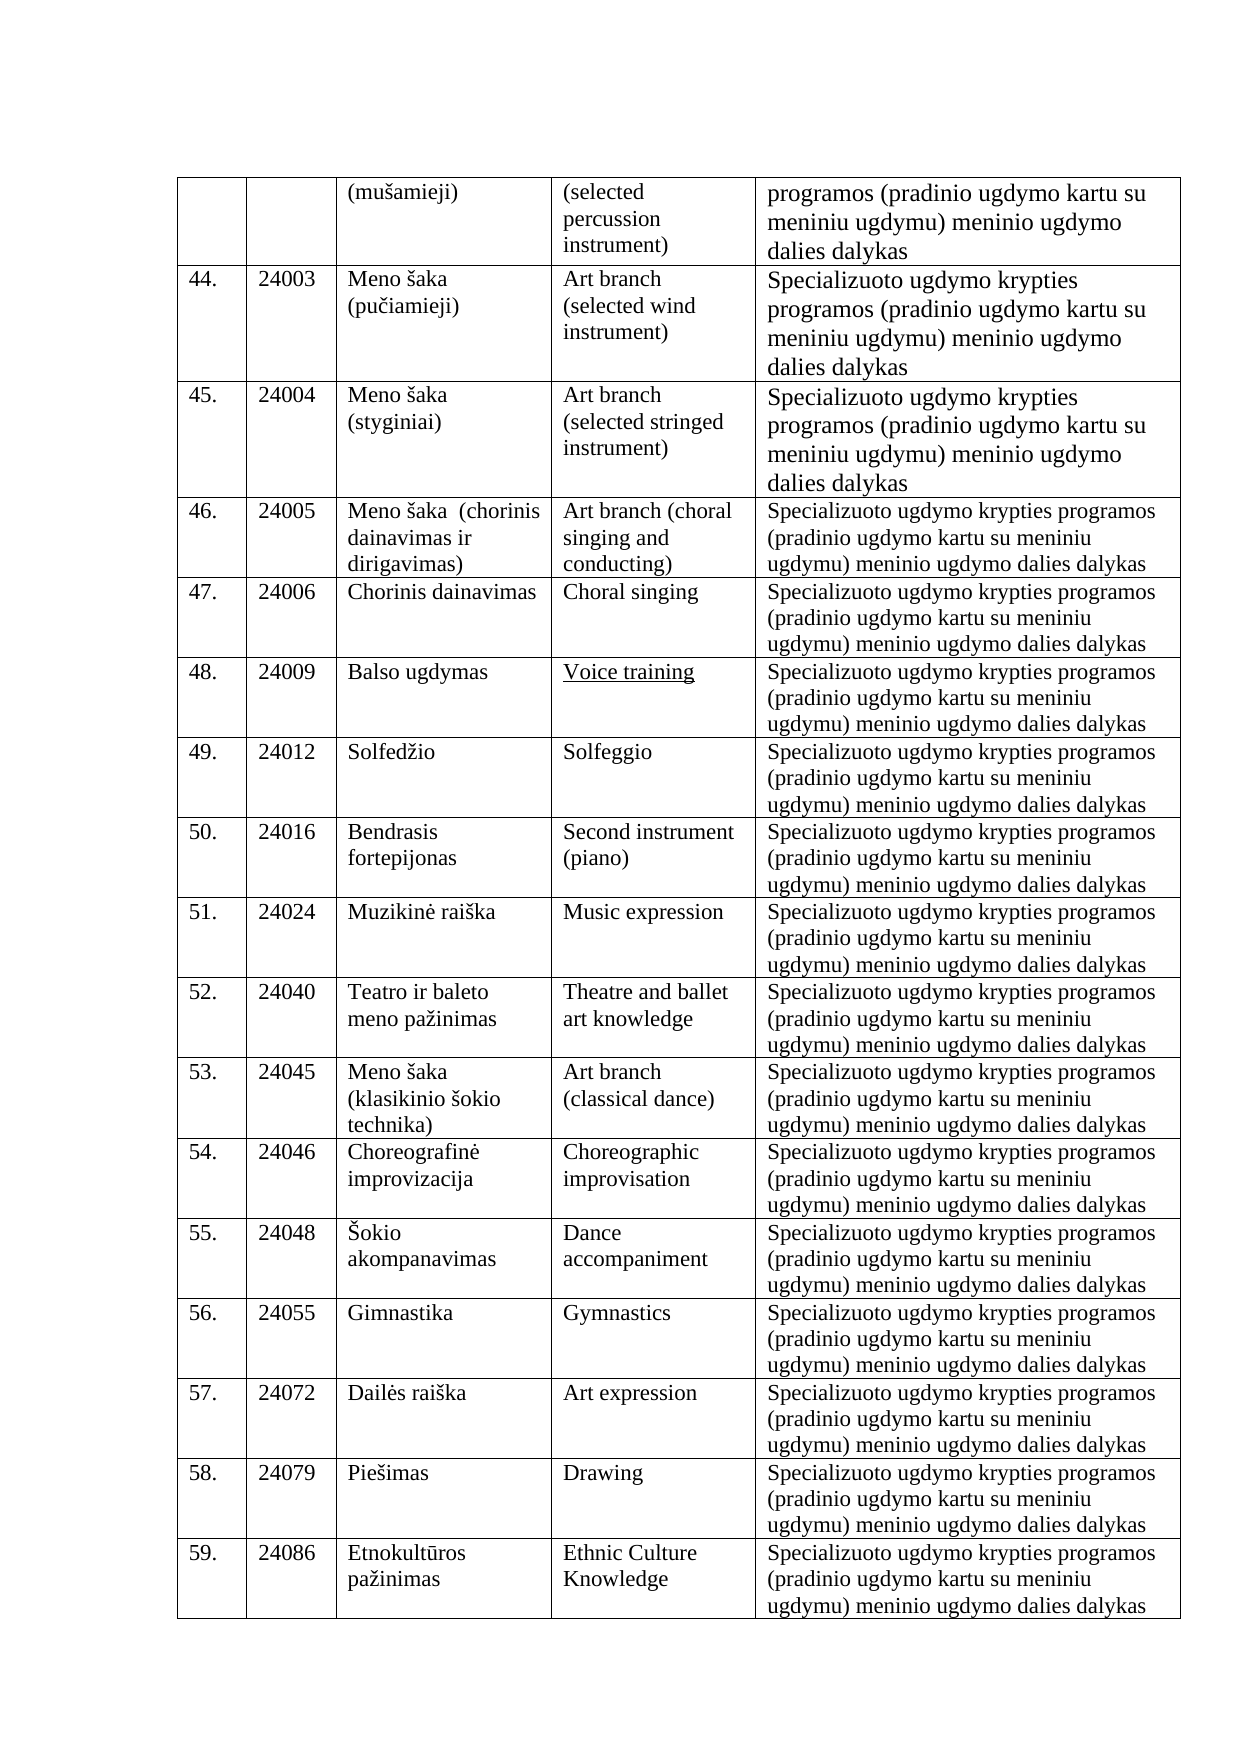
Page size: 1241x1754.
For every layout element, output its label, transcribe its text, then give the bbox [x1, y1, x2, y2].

table_cell Gymnastics [552, 1299, 755, 1378]
table_cell 24055 [247, 1299, 336, 1378]
table_cell Specializuoto ugdymo krypties programos (pradinio ugdymo kartu su meniniu ugdymu) meninio ugdymo dalies dalykas [756, 1139, 1180, 1217]
table_cell Specializuoto ugdymo krypties programos (pradinio ugdymo kartu su meniniu ugdymu) meninio ugdymo dalies dalykas [756, 1058, 1180, 1137]
table_cell Art branch (selected stringed instrument) [552, 382, 755, 497]
table_cell Specializuoto ugdymo krypties programos (pradinio ugdymo kartu su meniniu ugdymu) meninio ugdymo dalies dalykas [756, 738, 1180, 817]
table_cell Solfedžio [337, 738, 551, 817]
table_cell 24045 [247, 1058, 336, 1137]
table_cell 24005 [247, 498, 336, 577]
table_cell 56. [178, 1299, 246, 1378]
table_cell Specializuoto ugdymo krypties programos (pradinio ugdymo kartu su meniniu ugdymu) meninio ugdymo dalies dalykas [756, 1379, 1180, 1458]
table_cell Specializuoto ugdymo krypties programos (pradinio ugdymo kartu su meniniu ugdymu) meninio ugdymo dalies dalykas [756, 1219, 1180, 1298]
table_cell Choreografinė improvizacija [337, 1139, 551, 1217]
table_cell (mušamieji) [337, 178, 551, 264]
table_cell Chorinis dainavimas [337, 578, 551, 657]
table_cell Meno šaka (klasikinio šokio technika) [337, 1058, 551, 1137]
table_cell 24072 [247, 1379, 336, 1458]
table_cell 52. [178, 978, 246, 1057]
table_cell Specializuoto ugdymo krypties programos (pradinio ugdymo kartu su meniniu ugdymu) meninio ugdymo dalies dalykas [756, 382, 1180, 497]
table_cell 47. [178, 578, 246, 657]
table_cell 24040 [247, 978, 336, 1057]
table_cell 24024 [247, 898, 336, 977]
table_cell (selected percussion instrument) [552, 178, 755, 264]
table_cell 44. [178, 266, 246, 381]
table_cell Specializuoto ugdymo krypties programos (pradinio ugdymo kartu su meniniu ugdymu) meninio ugdymo dalies dalykas [756, 1459, 1180, 1538]
table_cell 24012 [247, 738, 336, 817]
table_cell 53. [178, 1058, 246, 1137]
table_cell Voice training [552, 658, 755, 737]
table_cell Ethnic Culture Knowledge [552, 1539, 755, 1618]
table_cell Solfeggio [552, 738, 755, 817]
table_cell Specializuoto ugdymo krypties programos (pradinio ugdymo kartu su meniniu ugdymu) meninio ugdymo dalies dalykas [756, 578, 1180, 657]
table_cell 24009 [247, 658, 336, 737]
table_cell Art branch (classical dance) [552, 1058, 755, 1137]
table_cell 51. [178, 898, 246, 977]
table_cell 24003 [247, 266, 336, 381]
table_cell Art branch (choral singing and conducting) [552, 498, 755, 577]
table_cell 45. [178, 382, 246, 497]
table_cell 54. [178, 1139, 246, 1217]
table_cell 24004 [247, 382, 336, 497]
table_cell Meno šaka (pučiamieji) [337, 266, 551, 381]
table_cell [247, 178, 336, 264]
table_cell Gimnastika [337, 1299, 551, 1378]
table_cell 49. [178, 738, 246, 817]
table_cell Dance accompaniment [552, 1219, 755, 1298]
table_cell Art branch (selected wind instrument) [552, 266, 755, 381]
table_cell Teatro ir baleto meno pažinimas [337, 978, 551, 1057]
table_cell Choreographic improvisation [552, 1139, 755, 1217]
table_cell 48. [178, 658, 246, 737]
table_cell 57. [178, 1379, 246, 1458]
table_cell 24079 [247, 1459, 336, 1538]
table_cell Balso ugdymas [337, 658, 551, 737]
table_cell Art expression [552, 1379, 755, 1458]
table_cell 24006 [247, 578, 336, 657]
table_cell Meno šaka (styginiai) [337, 382, 551, 497]
table_cell Etnokultūros pažinimas [337, 1539, 551, 1618]
table_cell Specializuoto ugdymo krypties programos (pradinio ugdymo kartu su meniniu ugdymu) meninio ugdymo dalies dalykas [756, 1299, 1180, 1378]
table_cell Meno šaka (chorinis dainavimas ir dirigavimas) [337, 498, 551, 577]
table_cell [178, 178, 246, 264]
table_cell Specializuoto ugdymo krypties programos (pradinio ugdymo kartu su meniniu ugdymu) meninio ugdymo dalies dalykas [756, 978, 1180, 1057]
table_cell 50. [178, 818, 246, 897]
table_cell 55. [178, 1219, 246, 1298]
table_cell Specializuoto ugdymo krypties programos (pradinio ugdymo kartu su meniniu ugdymu) meninio ugdymo dalies dalykas [756, 266, 1180, 381]
table_cell 24046 [247, 1139, 336, 1217]
table_cell Second instrument (piano) [552, 818, 755, 897]
table_cell 24016 [247, 818, 336, 897]
table_cell Specializuoto ugdymo krypties programos (pradinio ugdymo kartu su meniniu ugdymu) meninio ugdymo dalies dalykas [756, 658, 1180, 737]
table_cell 46. [178, 498, 246, 577]
table_cell 58. [178, 1459, 246, 1538]
table_cell Specializuoto ugdymo krypties programos (pradinio ugdymo kartu su meniniu ugdymu) meninio ugdymo dalies dalykas [756, 818, 1180, 897]
table_cell Choral singing [552, 578, 755, 657]
table_cell 59. [178, 1539, 246, 1618]
table_cell Specializuoto ugdymo krypties programos (pradinio ugdymo kartu su meniniu ugdymu) meninio ugdymo dalies dalykas [756, 898, 1180, 977]
table_cell 24048 [247, 1219, 336, 1298]
table_cell Music expression [552, 898, 755, 977]
table_cell Specializuoto ugdymo krypties programos (pradinio ugdymo kartu su meniniu ugdymu) meninio ugdymo dalies dalykas [756, 1539, 1180, 1618]
table_cell Muzikinė raiška [337, 898, 551, 977]
table_cell Šokio akompanavimas [337, 1219, 551, 1298]
table_cell 24086 [247, 1539, 336, 1618]
table_cell Dailės raiška [337, 1379, 551, 1458]
table_cell Drawing [552, 1459, 755, 1538]
table_cell Specializuoto ugdymo krypties programos (pradinio ugdymo kartu su meniniu ugdymu) meninio ugdymo dalies dalykas [756, 498, 1180, 577]
table_cell programos (pradinio ugdymo kartu su meniniu ugdymu) meninio ugdymo dalies dalykas [756, 178, 1180, 264]
table_cell Piešimas [337, 1459, 551, 1538]
table_cell Theatre and ballet art knowledge [552, 978, 755, 1057]
table_cell Bendrasis fortepijonas [337, 818, 551, 897]
